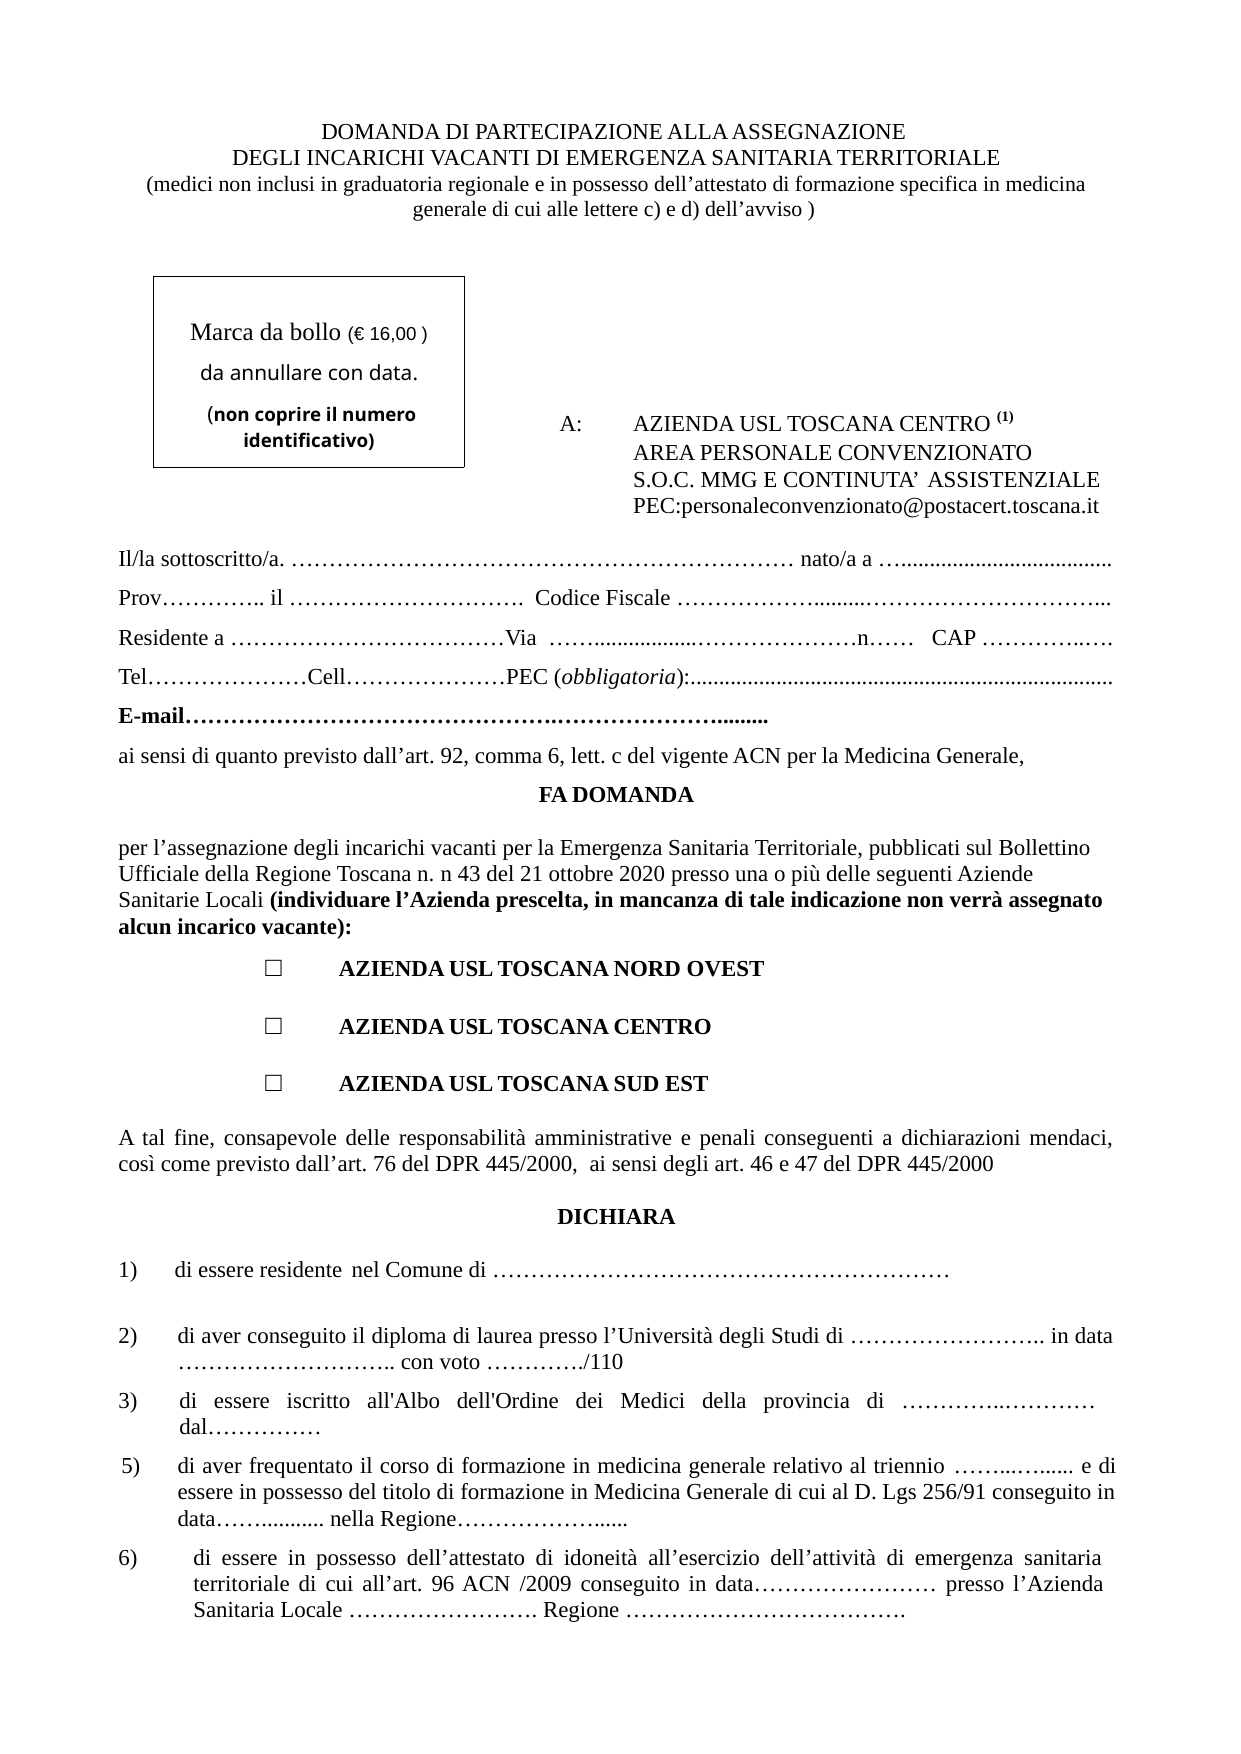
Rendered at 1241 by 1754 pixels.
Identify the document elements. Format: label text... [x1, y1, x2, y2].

text DEGLI INCARICHI VACANTI DI EMERGENZA SANITARIA TERRITORIALE [118, 144, 1114, 171]
text Il/la sottoscritto/a. ………………………………………………………… nato/a a …..................................... [118, 545, 1114, 571]
text A: AZIENDA USL TOSCANA CENTRO (1) Area Personale Convenzionato [465, 408, 1122, 466]
text 3) di essere iscritto all'Albo dell'Ordine dei Medici della provincia di …………..………… dal…………… [118, 1387, 1114, 1439]
text DOMANDA DI PARTECIPAZIONE ALLA ASSEGNAZIONE [118, 118, 1114, 144]
list da annullare con data. [162, 358, 455, 387]
text DICHIARA [118, 1203, 1114, 1229]
text 1) di essere residente nel Comune di …………………………………………………… [118, 1256, 1114, 1282]
list di essere in possesso dell’attestato di idoneità all’esercizio dell’attività di emergenza sanitaria territoriale di cui all’art. 96 ACN /2009 conseguito in data…………………… presso l’Azienda Sanitaria Locale ……………………. Regione ………………………………. [118, 1544, 1114, 1623]
text □ Azienda USL Toscana Centro [118, 1009, 1114, 1040]
text S.O.C. MMG e continuta’ assistenziale [118, 466, 1122, 492]
list (non coprire il numero identificativo) [162, 399, 455, 453]
list Marca da bollo (€ 16,00 ) [162, 317, 455, 346]
text ai sensi di quanto previsto dall’art. 92, comma 6, lett. c del vigente ACN per la Medicina Generale, [118, 742, 1114, 768]
text per l’assegnazione degli incarichi vacanti per la Emergenza Sanitaria Territoriale, pubblicati sul Bollettino Ufficiale della Regione Toscana n. n 43 del 21 ottobre 2020 presso una o più delle seguenti Aziende Sanitarie Locali (individuare l’Azienda prescelta, in mancanza di tale indicazione non verrà assegnato alcun incarico vacante): [118, 834, 1114, 939]
text Prov………….. il …………………………. Codice Fiscale ……………….........…………………………... [118, 584, 1114, 611]
text 5) di aver frequentato il corso di formazione in medicina generale relativo al triennio ……...…...... e di essere in possesso del titolo di formazione in Medicina Generale di cui al D. Lgs 256/91 conseguito in data……........... nella Regione………………...... [121, 1452, 1116, 1531]
text □ Azienda USL Toscana Nord Ovest [118, 952, 1114, 983]
text 2) di aver conseguito il diploma di laurea presso l’Università degli Studi di …………………….. in data ……………………….. con voto …………./110 [118, 1322, 1114, 1374]
text Residente a ………………………………Via ……..................…………………n…… CAP …………..…. Tel…………………Cell…………………PEC (obbligatoria):.......................................................................... [118, 624, 1114, 689]
text [118, 408, 153, 466]
text (medici non inclusi in graduatoria regionale e in possesso dell’attestato di formazione specifica in medicina generale di cui alle lettere c) e d) dell’avviso ) [118, 171, 1114, 221]
text □ Azienda usl Toscana Sud Est [118, 1067, 1114, 1098]
text FA DOMANDA [118, 781, 1114, 807]
text A tal fine, consapevole delle responsabilità amministrative e penali conseguenti a dichiarazioni mendaci, così come previsto dall’art. 76 del DPR 445/2000, ai sensi degli art. 46 e 47 del DPR 445/2000 [118, 1124, 1114, 1177]
subtitle E-mail………………………………………….…………………......... [118, 703, 1114, 729]
text PEC:personaleconvenzionato@postacert.toscana.it [118, 492, 1122, 518]
